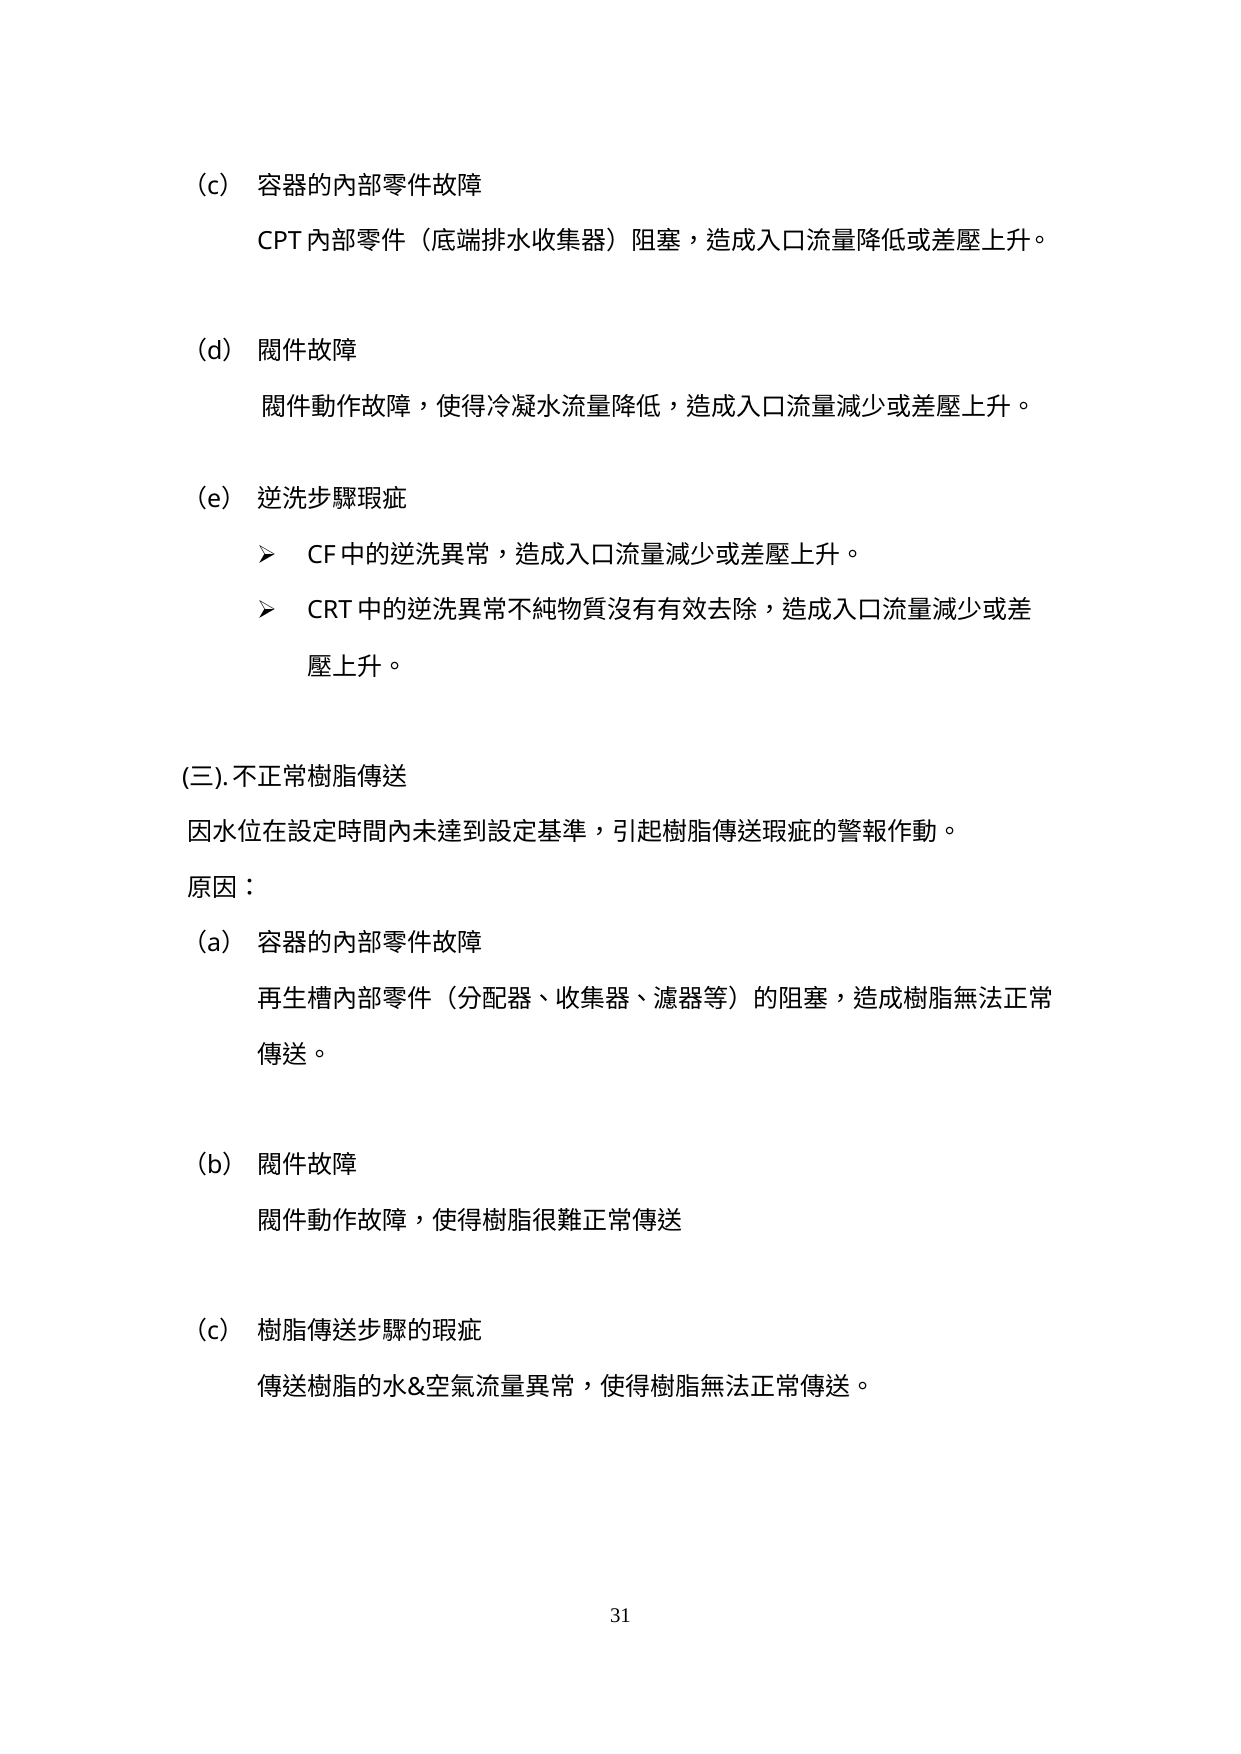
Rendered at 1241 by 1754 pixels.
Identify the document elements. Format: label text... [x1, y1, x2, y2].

list 閥件故障 [182, 330, 1053, 368]
list 逆洗步驟瑕疵 [182, 478, 1053, 515]
list 不正常樹脂傳送 [182, 755, 1053, 793]
list CRT中的逆洗異常不純物質沒有有效去除，造成入口流量減少或差壓上升。 [257, 589, 1053, 683]
list 容器的內部零件故障 [182, 922, 1053, 960]
text 閥件動作故障，使得冷凝水流量降低，造成入口流量減少或差壓上升。 [261, 386, 1053, 423]
list 容器的內部零件故障 [182, 164, 1053, 202]
text 傳送樹脂的水&空氣流量異常，使得樹脂無法正常傳送。 [257, 1366, 1053, 1403]
text 因水位在設定時間內未達到設定基準，引起樹脂傳送瑕疵的警報作動。 [187, 811, 1053, 848]
list 閥件故障 [182, 1144, 1053, 1182]
list CF中的逆洗異常，造成入口流量減少或差壓上升。 [257, 533, 1053, 571]
text 再生槽內部零件（分配器、收集器、濾器等）的阻塞，造成樹脂無法正常傳送。 [257, 978, 1053, 1072]
text 閥件動作故障，使得樹脂很難正常傳送 [257, 1200, 1053, 1237]
text CPT內部零件（底端排水收集器）阻塞，造成入口流量降低或差壓上升。 [257, 220, 1053, 258]
list 樹脂傳送步驟的瑕疵 [182, 1310, 1053, 1347]
text 原因： [187, 867, 1053, 904]
